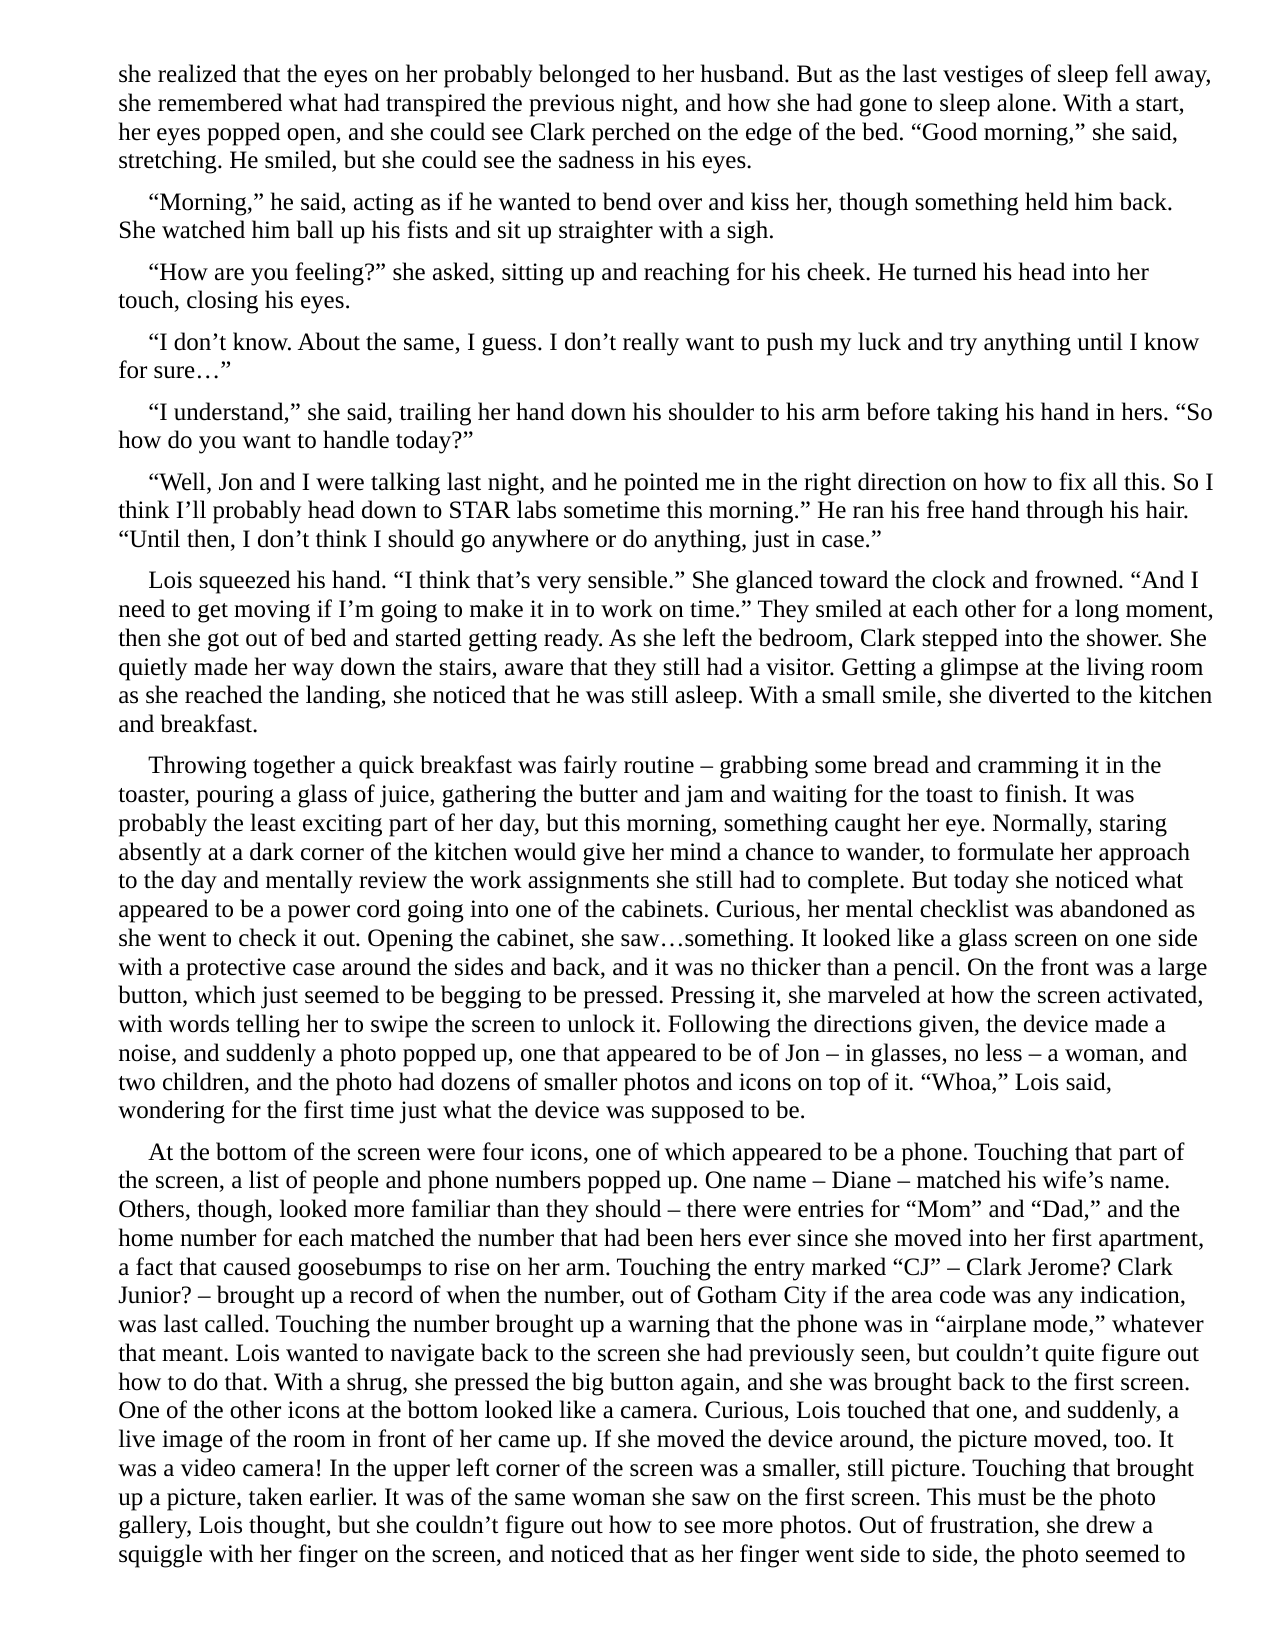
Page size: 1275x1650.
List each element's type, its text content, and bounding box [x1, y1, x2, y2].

text “Well, Jon and I were talking last night, and he pointed me in the right direction on how to fix all this. So I think I’ll probably head down to STAR labs sometime this morning.” He ran his free hand through his hair. “Until then, I don’t think I should go anywhere or do anything, just in case.” [118, 467, 1216, 553]
text “I understand,” she said, trailing her hand down his shoulder to his arm before taking his hand in hers. “So how do you want to handle today?” [118, 397, 1216, 454]
text she realized that the eyes on her probably belonged to her husband. But as the last vestiges of sleep fell away, she remembered what had transpired the previous night, and how she had gone to sleep alone. With a start, her eyes popped open, and she could see Clark perched on the edge of the bed. “Good morning,” she said, stretching. He smiled, but she could see the sadness in his eyes. [118, 59, 1216, 174]
text Throwing together a quick breakfast was fairly routine – grabbing some bread and cramming it in the toaster, pouring a glass of juice, gathering the butter and jam and waiting for the toast to finish. It was probably the least exciting part of her day, but this morning, something caught her eye. Normally, staring absently at a dark corner of the kitchen would give her mind a chance to wander, to formulate her approach to the day and mentally review the work assignments she still had to complete. But today she noticed what appeared to be a power cord going into one of the cabinets. Curious, her mental checklist was abandoned as she went to check it out. Opening the cabinet, she saw…something. It looked like a glass screen on one side with a protective case around the sides and back, and it was no thicker than a pencil. On the front was a large button, which just seemed to be begging to be pressed. Pressing it, she marveled at how the screen activated, with words telling her to swipe the screen to unlock it. Following the directions given, the device made a noise, and suddenly a photo popped up, one that appeared to be of Jon – in glasses, no less – a woman, and two children, and the photo had dozens of smaller photos and icons on top of it. “Whoa,” Lois said, wondering for the first time just what the device was supposed to be. [118, 750, 1216, 1124]
text “How are you feeling?” she asked, sitting up and reaching for his cheek. He turned his head into her touch, closing his eyes. [118, 257, 1216, 314]
text Lois squeezed his hand. “I think that’s very sensible.” She glanced toward the clock and frowned. “And I need to get moving if I’m going to make it in to work on time.” They smiled at each other for a long moment, then she got out of bed and started getting ready. As she left the bedroom, Clark stepped into the shower. She quietly made her way down the stairs, aware that they still had a visitor. Getting a glimpse at the living room as she reached the landing, she noticed that he was still asleep. With a small smile, she diverted to the kitchen and breakfast. [118, 565, 1216, 738]
text At the bottom of the screen were four icons, one of which appeared to be a phone. Touching that part of the screen, a list of people and phone numbers popped up. One name – Diane – matched his wife’s name. Others, though, looked more familiar than they should – there were entries for “Mom” and “Dad,” and the home number for each matched the number that had been hers ever since she moved into her first apartment, a fact that caused goosebumps to rise on her arm. Touching the entry marked “CJ” – Clark Jerome? Clark Junior? – brought up a record of when the number, out of Gotham City if the area code was any indication, was last called. Touching the number brought up a warning that the phone was in “airplane mode,” whatever that meant. Lois wanted to navigate back to the screen she had previously seen, but couldn’t quite figure out how to do that. With a shrug, she pressed the big button again, and she was brought back to the first screen. One of the other icons at the bottom looked like a camera. Curious, Lois touched that one, and suddenly, a live image of the room in front of her came up. If she moved the device around, the picture moved, too. It was a video camera! In the upper left corner of the screen was a smaller, still picture. Touching that brought up a picture, taken earlier. It was of the same woman she saw on the first screen. This must be the photo gallery, Lois thought, but she couldn’t figure out how to see more photos. Out of frustration, she drew a squiggle with her finger on the screen, and noticed that as her finger went side to side, the photo seemed to [118, 1137, 1216, 1568]
text “I don’t know. About the same, I guess. I don’t really want to push my luck and try anything until I know for sure…” [118, 327, 1216, 384]
text “Morning,” he said, acting as if he wanted to bend over and kiss her, though something held him back. She watched him ball up his fists and sit up straighter with a sigh. [118, 187, 1216, 244]
